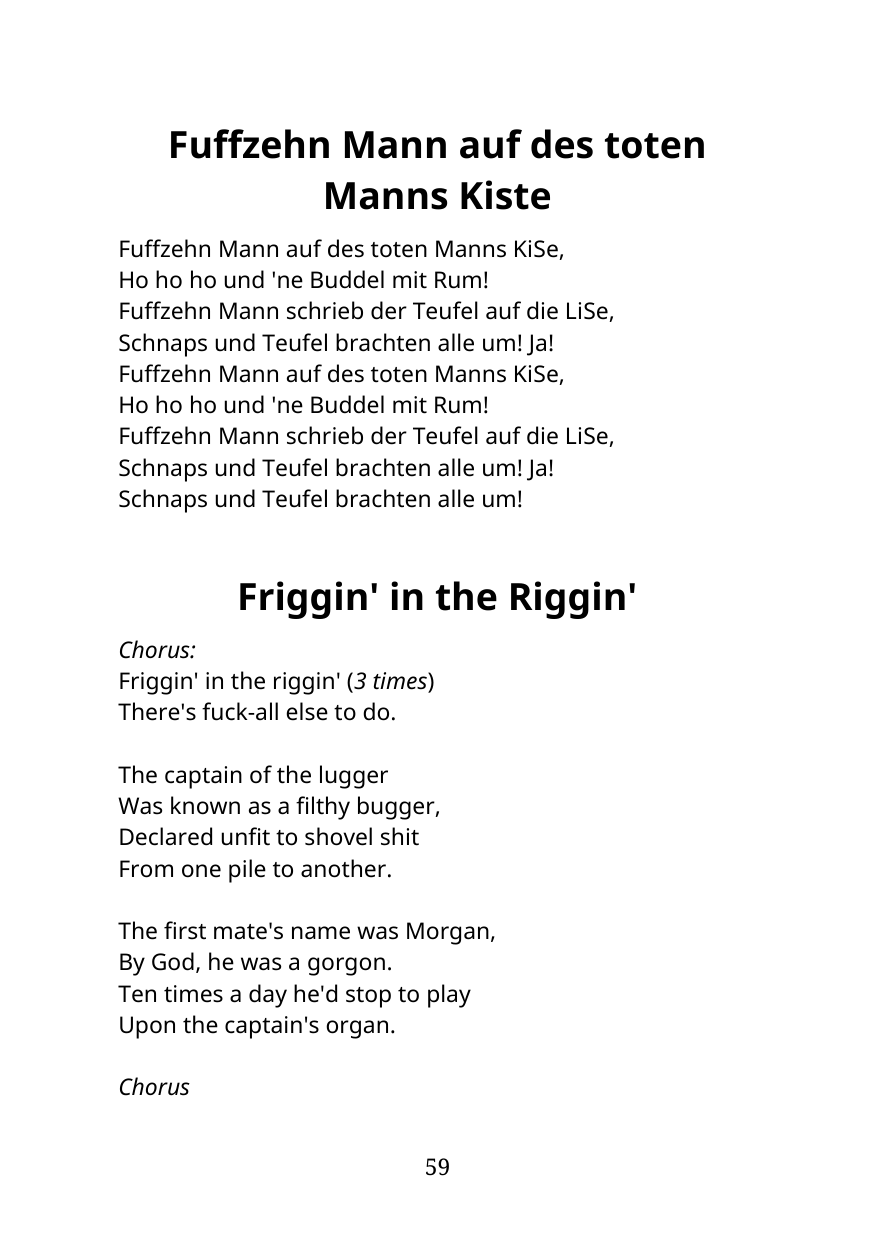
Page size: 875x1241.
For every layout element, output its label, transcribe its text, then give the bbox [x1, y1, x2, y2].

text The captain of the lugger Was known as a filthy bugger, Declared unfit to shovel shit From one pile to another. The first mate's name was Morgan, By God, he was a gorgon. Ten times a day he'd stop to play Upon the captain's organ. [118, 759, 756, 1071]
text Fuffzehn Mann auf des toten Manns KiSe, Ho ho ho und 'ne Buddel mit Rum! Fuffzehn Mann schrieb der Teufel auf die LiSe, Schnaps und Teufel brachten alle um! Ja! [118, 233, 756, 358]
subtitle Fuffzehn Mann auf des toten Manns Kiste [118, 118, 756, 220]
text Fuffzehn Mann auf des toten Manns KiSe, Ho ho ho und 'ne Buddel mit Rum! Fuffzehn Mann schrieb der Teufel auf die LiSe, Schnaps und Teufel brachten alle um! Ja! [118, 358, 756, 483]
text Schnaps und Teufel brachten alle um! [118, 483, 756, 514]
subtitle Friggin' in the Riggin' [118, 570, 756, 621]
text Friggin' in the riggin' (3 times) There's fuck-all else to do. [118, 665, 756, 727]
text Chorus: [118, 634, 756, 665]
text Chorus [118, 1071, 756, 1102]
